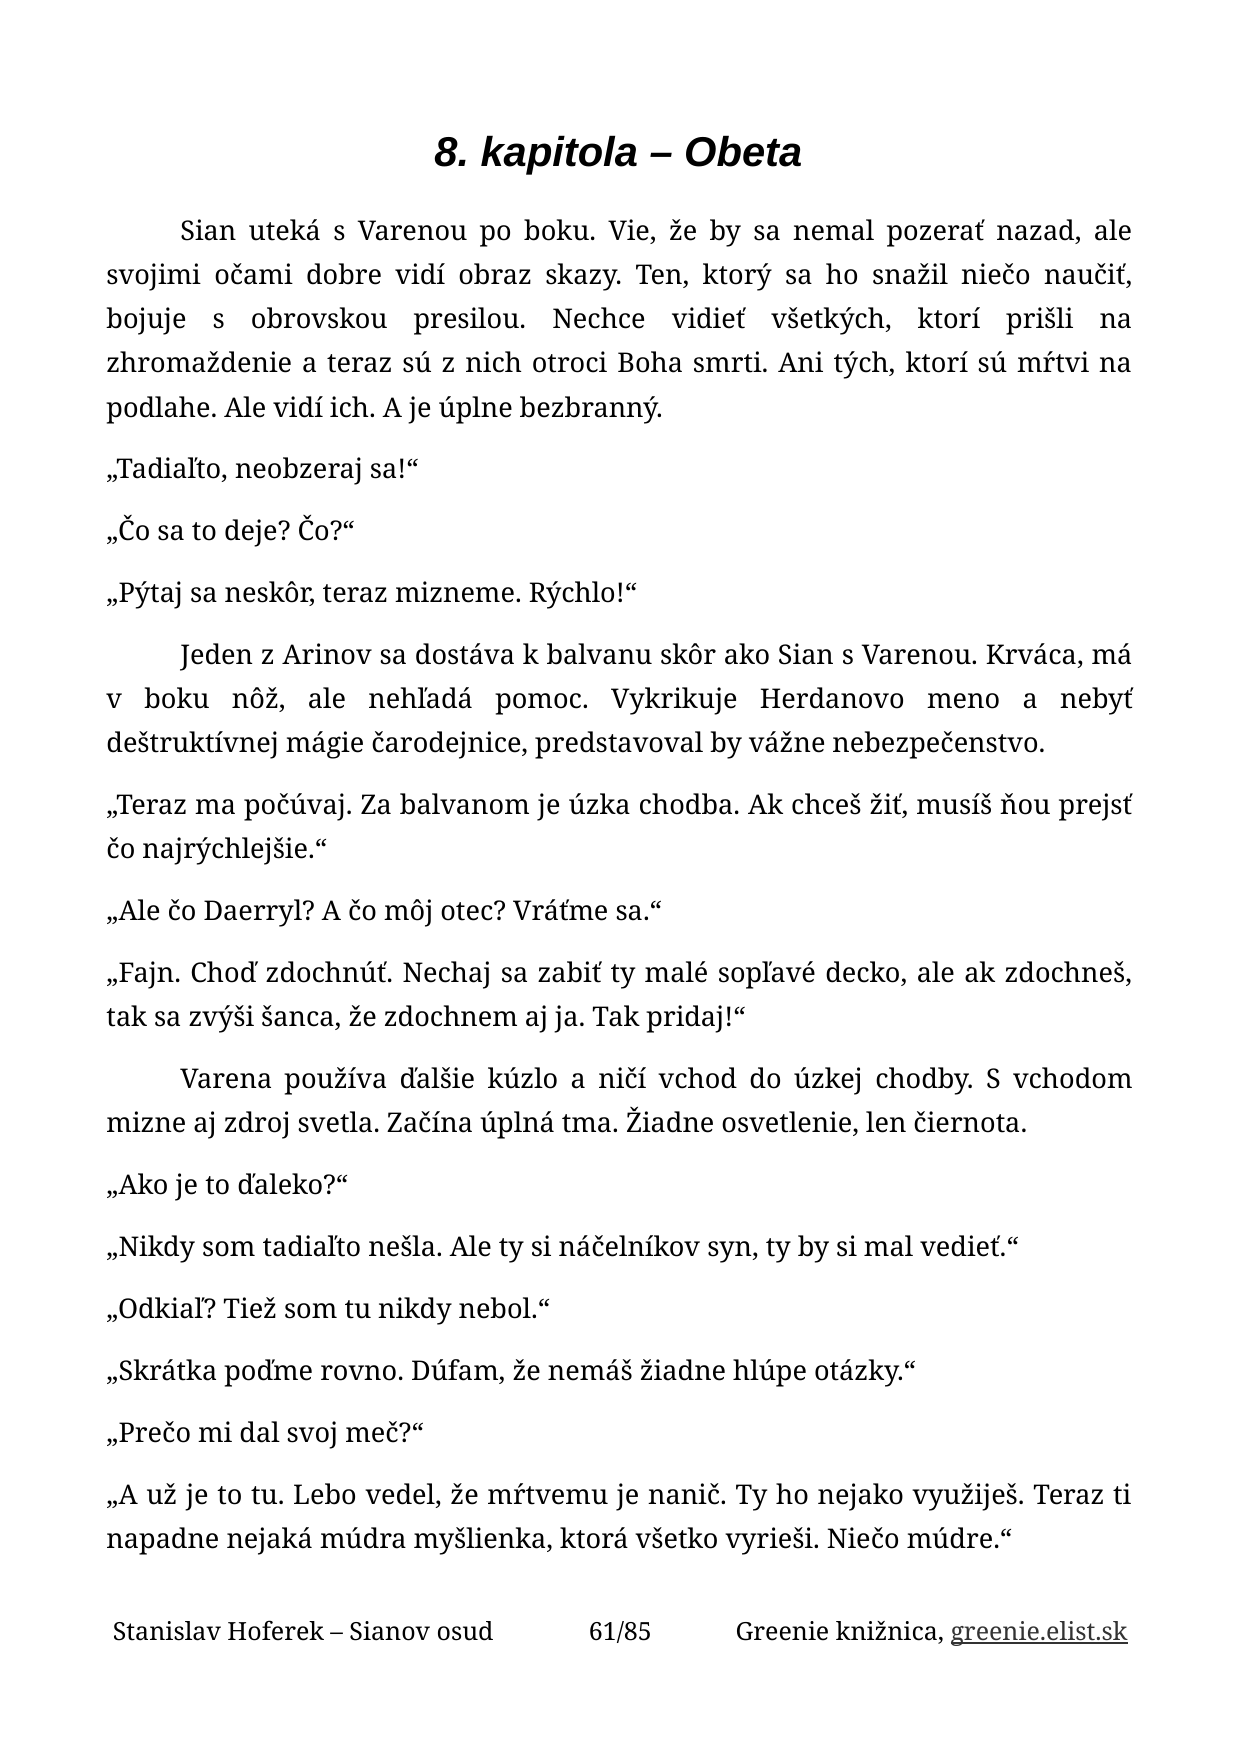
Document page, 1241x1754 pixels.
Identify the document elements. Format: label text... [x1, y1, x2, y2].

text „Teraz ma počúvaj. Za balvanom je úzka chodba. Ak chceš žiť, musíš ňou prejsť čo najrýchlejšie.“ [106, 786, 1134, 867]
text „Ale čo Daerryl? A čo môj otec? Vráťme sa.“ [106, 892, 1134, 929]
text „Odkiaľ? Tiež som tu nikdy nebol.“ [106, 1289, 1134, 1326]
subtitle 8. kapitola – Obeta [106, 127, 1134, 175]
text Varena používa ďalšie kúzlo a ničí vchod do úzkej chodby. S vchodom mizne aj zdroj svetla. Začína úplná tma. Žiadne osvetlenie, len čiernota. [106, 1060, 1134, 1141]
text Jeden z Arinov sa dostáva k balvanu skôr ako Sian s Varenou. Krváca, má v boku nôž, ale nehľadá pomoc. Vykrikuje Herdanovo meno a nebyť deštruktívnej mágie čarodejnice, predstavoval by vážne nebezpečenstvo. [106, 636, 1134, 761]
text „Ako je to ďaleko?“ [106, 1166, 1134, 1203]
text „Prečo mi dal svoj meč?“ [106, 1413, 1134, 1450]
text „Tadiaľto, neobzeraj sa!“ [106, 450, 1134, 487]
text „A už je to tu. Lebo vedel, že mŕtvemu je nanič. Ty ho nejako využiješ. Teraz ti napadne nejaká múdra myšlienka, ktorá všetko vyrieši. Niečo múdre.“ [106, 1475, 1134, 1556]
text „Čo sa to deje? Čo?“ [106, 512, 1134, 549]
text „Pýtaj sa neskôr, teraz mizneme. Rýchlo!“ [106, 574, 1134, 611]
text Sian uteká s Varenou po boku. Vie, že by sa nemal pozerať nazad, ale svojimi očami dobre vidí obraz skazy. Ten, ktorý sa ho snažil niečo naučiť, bojuje s obrovskou presilou. Nechce vidieť všetkých, ktorí prišli na zhromaždenie a teraz sú z nich otroci Boha smrti. Ani tých, ktorí sú mŕtvi na podlahe. Ale vidí ich. A je úplne bezbranný. [106, 211, 1134, 425]
text „Fajn. Choď zdochnúť. Nechaj sa zabiť ty malé sopľavé decko, ale ak zdochneš, tak sa zvýši šanca, že zdochnem aj ja. Tak pridaj!“ [106, 954, 1134, 1035]
text „Skrátka poďme rovno. Dúfam, že nemáš žiadne hlúpe otázky.“ [106, 1351, 1134, 1388]
text „Nikdy som tadiaľto nešla. Ale ty si náčelníkov syn, ty by si mal vedieť.“ [106, 1228, 1134, 1264]
